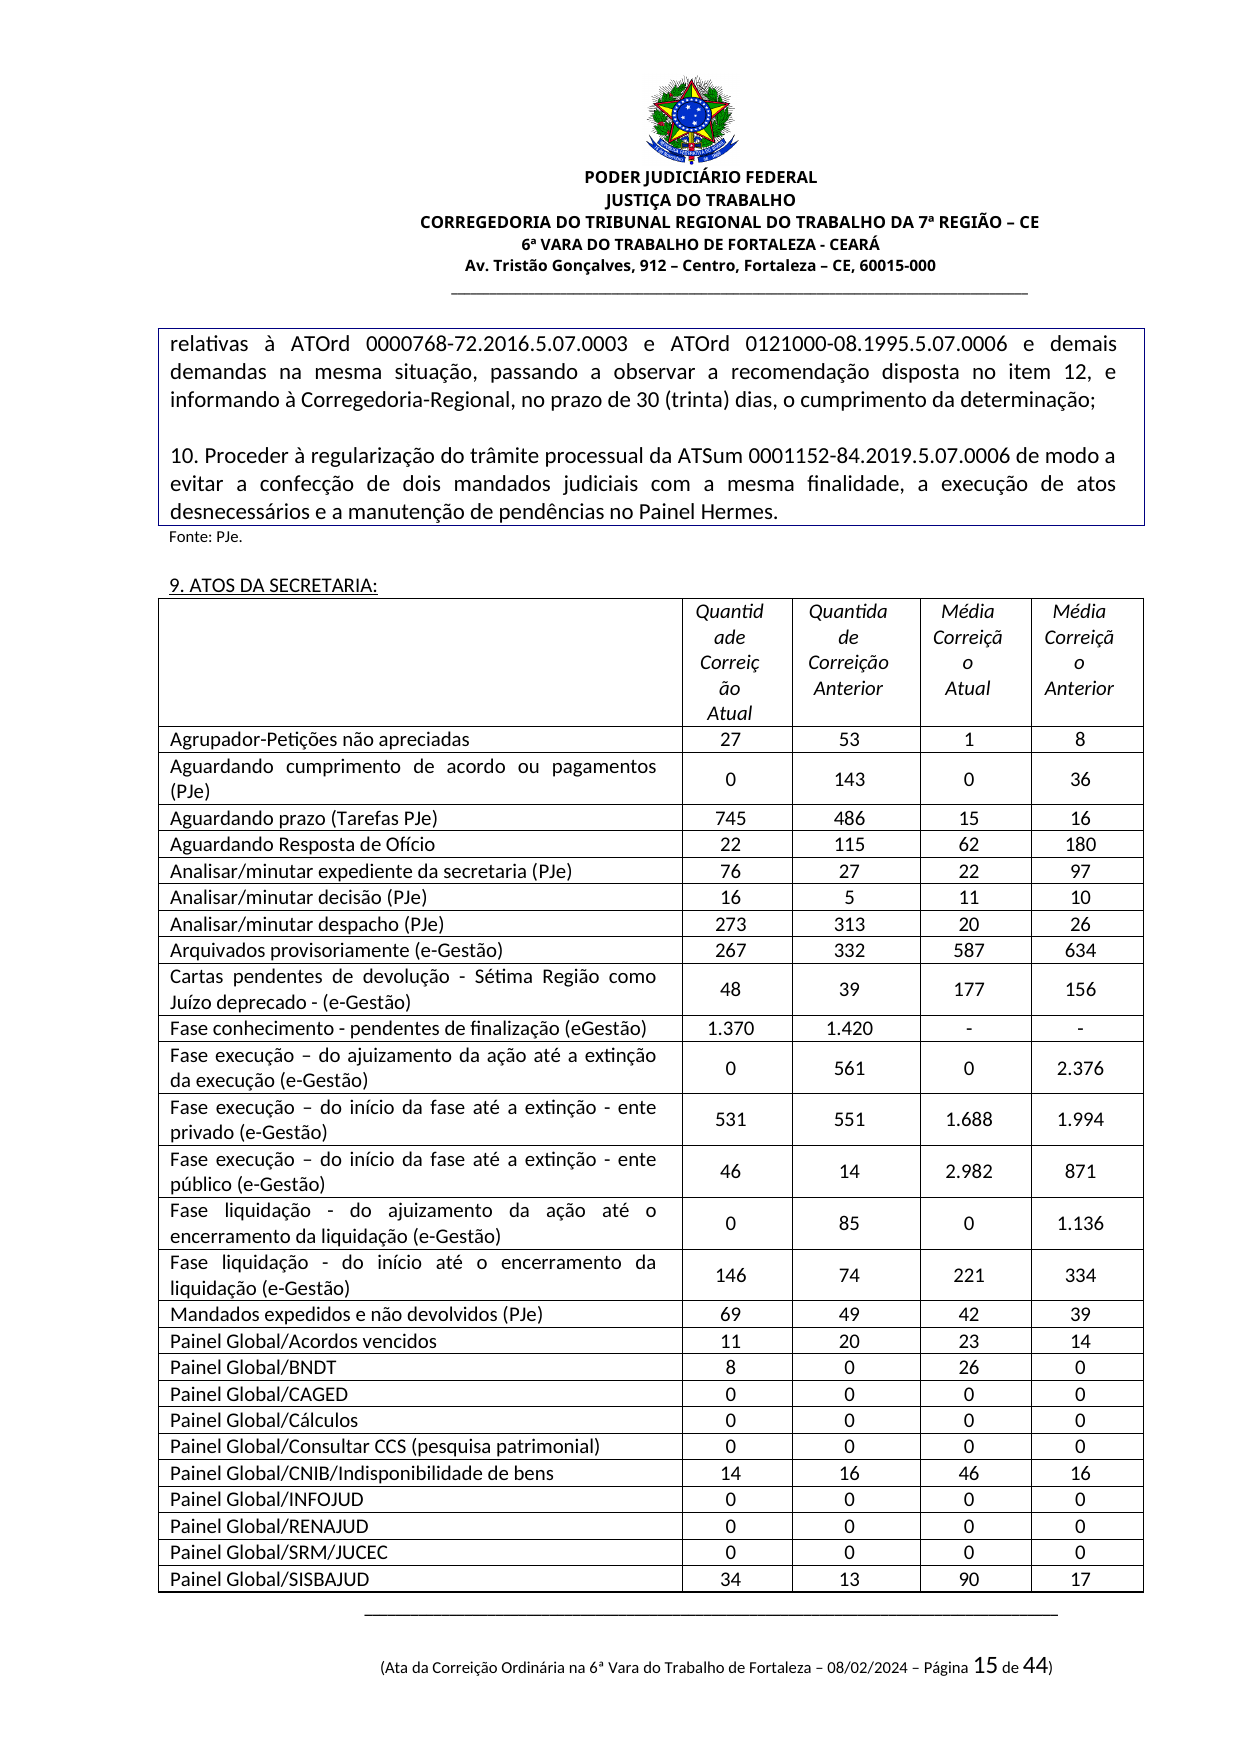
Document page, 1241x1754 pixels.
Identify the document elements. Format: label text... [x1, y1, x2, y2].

table_cell Analisar/minutar decisão (PJe) [159, 884, 682, 910]
table_cell Painel Global/CAGED [159, 1381, 682, 1406]
table_cell 48 [683, 964, 792, 1014]
table_cell 69 [683, 1301, 792, 1327]
table_cell 0 [921, 1407, 1031, 1433]
table_cell 27 [793, 858, 920, 883]
table_cell 0 [683, 1434, 792, 1459]
table_cell 1.994 [1032, 1094, 1143, 1145]
table_cell 14 [1032, 1328, 1143, 1353]
table_cell 0 [793, 1540, 920, 1565]
table_cell Aguardando cumprimento de acordo ou pagamentos (PJe) [159, 753, 682, 804]
table_cell 0 [793, 1381, 920, 1406]
table_cell 46 [921, 1460, 1031, 1486]
table_cell 5 [793, 884, 920, 910]
table_cell 20 [793, 1328, 920, 1353]
table_cell 53 [793, 727, 920, 752]
table_cell 8 [683, 1354, 792, 1380]
table_cell 0 [683, 1540, 792, 1565]
table_cell Mandados expedidos e não devolvidos (PJe) [159, 1301, 682, 1327]
table_cell Painel Global/Consultar CCS (pesquisa patrimonial) [159, 1434, 682, 1459]
table_cell 177 [921, 964, 1031, 1014]
table_cell 146 [683, 1250, 792, 1300]
table_cell 0 [683, 1381, 792, 1406]
table_cell - [1032, 1016, 1143, 1041]
table_cell 0 [683, 1198, 792, 1248]
table_cell Painel Global/Acordos vencidos [159, 1328, 682, 1353]
table_cell Painel Global/INFOJUD [159, 1487, 682, 1512]
table_cell Painel Global/RENAJUD [159, 1513, 682, 1538]
table_cell Agrupador-Petições não apreciadas [159, 727, 682, 752]
table_cell 16 [1032, 805, 1143, 830]
table_cell 90 [921, 1566, 1031, 1591]
table_cell 22 [683, 831, 792, 857]
table_cell 74 [793, 1250, 920, 1300]
table_cell 1.136 [1032, 1198, 1143, 1248]
table_cell 23 [921, 1328, 1031, 1353]
table_cell 115 [793, 831, 920, 857]
table_cell Arquivados provisoriamente (e-Gestão) [159, 937, 682, 963]
table_cell Fase execução – do início da fase até a extinção - ente privado (e-Gestão) [159, 1094, 682, 1145]
table_cell 273 [683, 911, 792, 936]
table_cell 531 [683, 1094, 792, 1145]
table_cell 0 [1032, 1354, 1143, 1380]
table_cell 26 [921, 1354, 1031, 1380]
table_cell 0 [921, 1042, 1031, 1093]
table_cell 0 [921, 1434, 1031, 1459]
table_cell 143 [793, 753, 920, 804]
table_cell 46 [683, 1146, 792, 1197]
table_cell 156 [1032, 964, 1143, 1014]
table_cell 334 [1032, 1250, 1143, 1300]
table_cell 0 [921, 1381, 1031, 1406]
table_cell Painel Global/SRM/JUCEC [159, 1540, 682, 1565]
table_cell 0 [921, 1513, 1031, 1538]
text 9. ATOS DA SECRETARIA: [169, 572, 1143, 597]
table_cell 745 [683, 805, 792, 830]
table_cell Fase execução – do início da fase até a extinção - ente público (e-Gestão) [159, 1146, 682, 1197]
table_cell 8 [1032, 727, 1143, 752]
table_cell Aguardando prazo (Tarefas PJe) [159, 805, 682, 830]
table_cell 0 [921, 1198, 1031, 1248]
table_cell 587 [921, 937, 1031, 963]
table_cell 2.376 [1032, 1042, 1143, 1093]
table_cell 0 [683, 1487, 792, 1512]
table_cell 2.982 [921, 1146, 1031, 1197]
table_cell Painel Global/SISBAJUD [159, 1566, 682, 1591]
table_cell 0 [793, 1513, 920, 1538]
table_cell Painel Global/CNIB/Indisponibilidade de bens [159, 1460, 682, 1486]
table_cell 0 [1032, 1513, 1143, 1538]
table_cell Fase liquidação - do ajuizamento da ação até o encerramento da liquidação (e-Gestão) [159, 1198, 682, 1248]
table_cell 10 [1032, 884, 1143, 910]
table_cell 0 [793, 1407, 920, 1433]
table_cell 22 [921, 858, 1031, 883]
table_cell 332 [793, 937, 920, 963]
table_cell 871 [1032, 1146, 1143, 1197]
table_cell 221 [921, 1250, 1031, 1300]
table_cell 561 [793, 1042, 920, 1093]
table_cell 0 [1032, 1381, 1143, 1406]
table_cell 11 [683, 1328, 792, 1353]
table_cell 39 [793, 964, 920, 1014]
table_cell 39 [1032, 1301, 1143, 1327]
table_cell 0 [793, 1434, 920, 1459]
table_cell Analisar/minutar expediente da secretaria (PJe) [159, 858, 682, 883]
table_cell 1.370 [683, 1016, 792, 1041]
table_cell 11 [921, 884, 1031, 910]
table_cell 97 [1032, 858, 1143, 883]
table_cell 0 [1032, 1407, 1143, 1433]
table_cell 15 [921, 805, 1031, 830]
table_cell Painel Global/BNDT [159, 1354, 682, 1380]
table_cell Analisar/minutar despacho (PJe) [159, 911, 682, 936]
table_cell 0 [1032, 1540, 1143, 1565]
table_cell 14 [683, 1460, 792, 1486]
table_cell 486 [793, 805, 920, 830]
table_cell 0 [793, 1487, 920, 1512]
table_cell 634 [1032, 937, 1143, 963]
table_cell 16 [683, 884, 792, 910]
table_cell 49 [793, 1301, 920, 1327]
table_cell 62 [921, 831, 1031, 857]
table_cell 14 [793, 1146, 920, 1197]
table_cell 313 [793, 911, 920, 936]
table_cell 13 [793, 1566, 920, 1591]
text Fonte: PJe. [169, 526, 1143, 547]
table_cell 76 [683, 858, 792, 883]
table_cell 27 [683, 727, 792, 752]
table_cell 0 [683, 753, 792, 804]
table_cell 0 [921, 1487, 1031, 1512]
table_cell Cartas pendentes de devolução - Sétima Região como Juízo deprecado - (e-Gestão) [159, 964, 682, 1014]
table_cell 0 [683, 1513, 792, 1538]
table_cell Fase liquidação - do início até o encerramento da liquidação (e-Gestão) [159, 1250, 682, 1300]
table_cell Aguardando Resposta de Ofício [159, 831, 682, 857]
table_cell 85 [793, 1198, 920, 1248]
table_cell 36 [1032, 753, 1143, 804]
table_header Quantidade Correição Anterior [793, 599, 920, 726]
table_cell 16 [793, 1460, 920, 1486]
table_cell 1.420 [793, 1016, 920, 1041]
table_cell 0 [793, 1354, 920, 1380]
table_cell Fase execução – do ajuizamento da ação até a extinção da execução (e-Gestão) [159, 1042, 682, 1093]
table_cell 0 [921, 753, 1031, 804]
table_cell 42 [921, 1301, 1031, 1327]
table_cell - [921, 1016, 1031, 1041]
table_cell 1 [921, 727, 1031, 752]
table_header Média Correição Anterior [1032, 599, 1143, 726]
table_cell 551 [793, 1094, 920, 1145]
table_cell 267 [683, 937, 792, 963]
table_cell 0 [921, 1540, 1031, 1565]
table_cell 20 [921, 911, 1031, 936]
table_header Quantidade Correição Atual [683, 599, 792, 726]
table_cell 0 [1032, 1487, 1143, 1512]
table_cell 1.688 [921, 1094, 1031, 1145]
table_cell 17 [1032, 1566, 1143, 1591]
table_cell 0 [1032, 1434, 1143, 1459]
table_cell 180 [1032, 831, 1143, 857]
table_cell 16 [1032, 1460, 1143, 1486]
table_header Média Correição Atual [921, 599, 1031, 726]
table_cell 34 [683, 1566, 792, 1591]
table_cell 26 [1032, 911, 1143, 936]
table_header [159, 599, 682, 726]
picture [641, 73, 741, 166]
table_cell Fase conhecimento - pendentes de finalização (eGestão) [159, 1016, 682, 1041]
table_cell Painel Global/Cálculos [159, 1407, 682, 1433]
table_cell 0 [683, 1042, 792, 1093]
table_cell 0 [683, 1407, 792, 1433]
